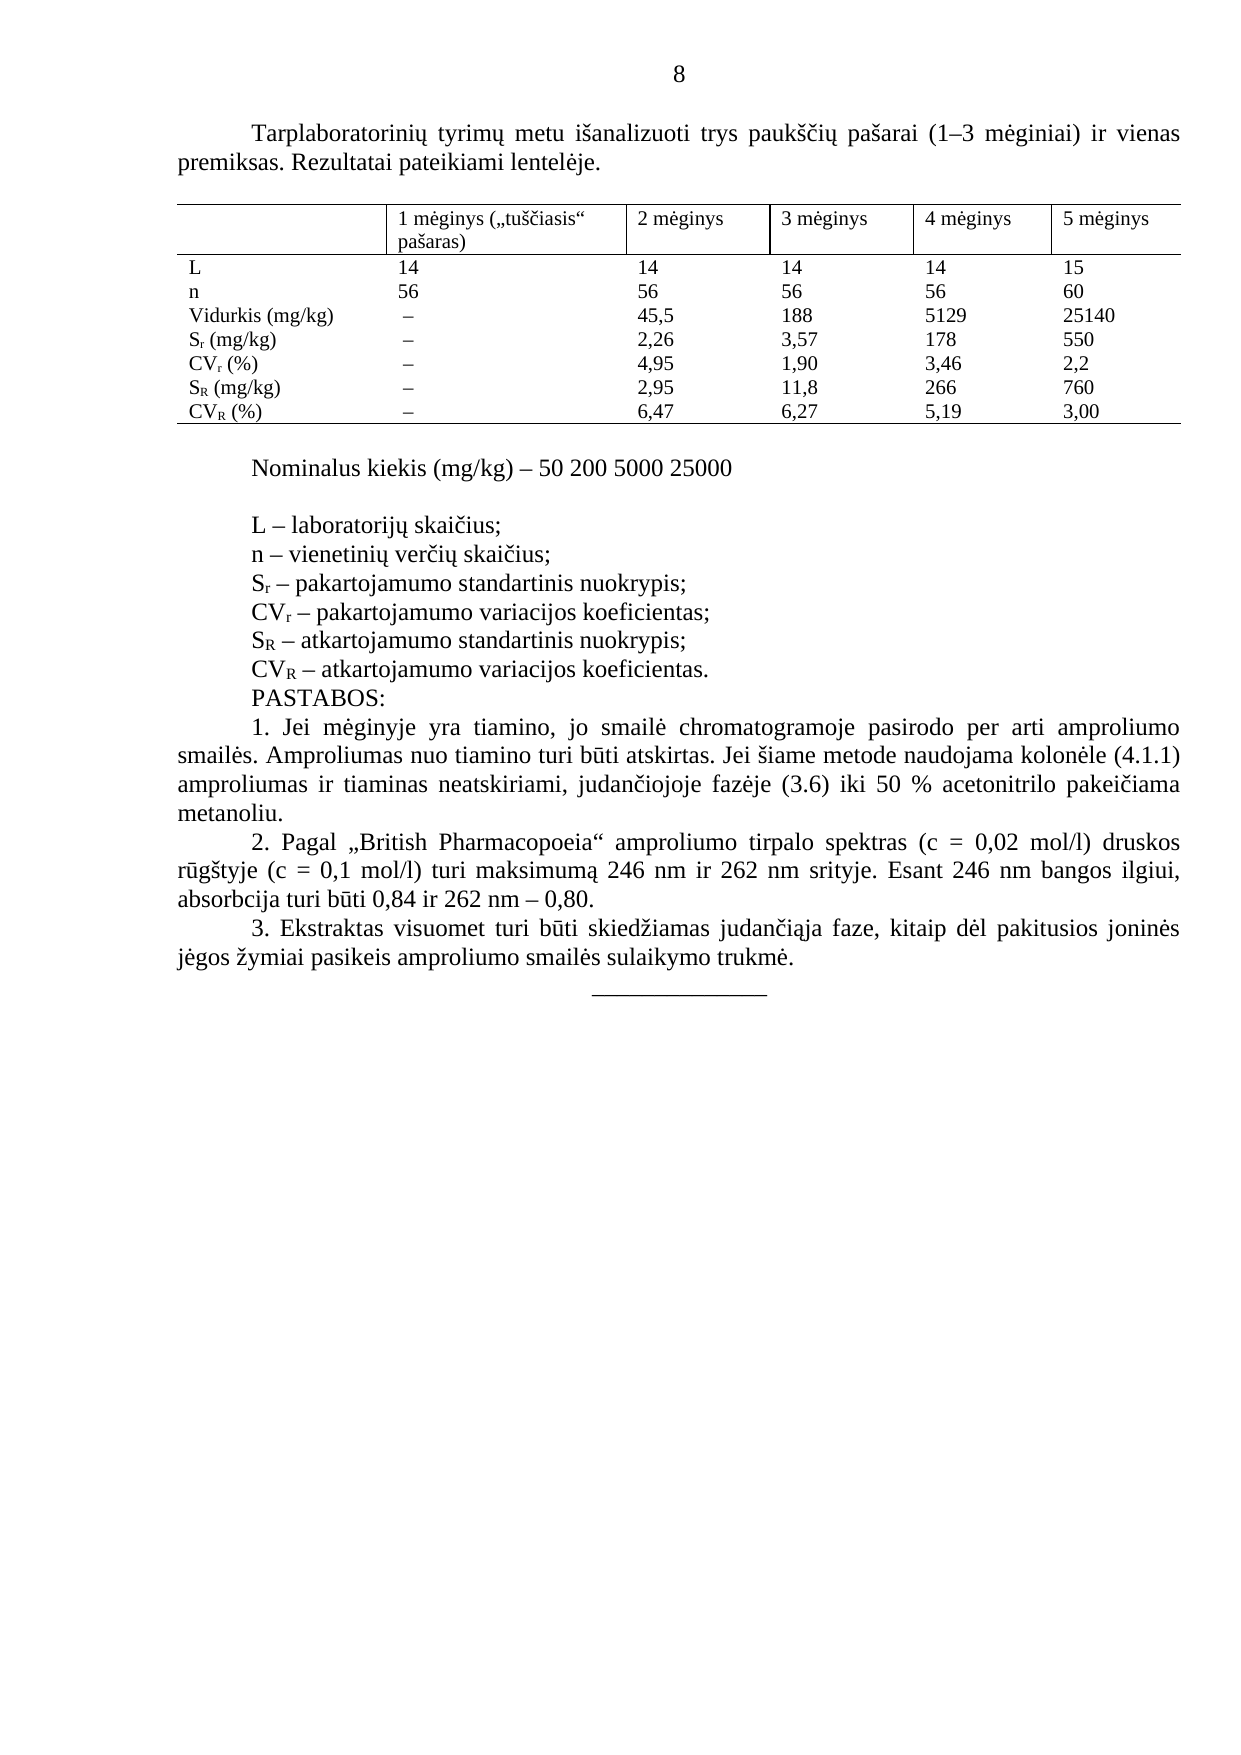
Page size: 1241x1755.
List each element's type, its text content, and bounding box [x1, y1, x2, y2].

table_cell 2,26 [626, 327, 770, 351]
table_cell 6,27 [770, 399, 914, 423]
table_cell 14 [770, 255, 914, 279]
text 1. Jei mėginyje yra tiamino, jo smailė chromatogramoje pasirodo per arti amproliumo smailės. Amproliumas nuo tiamino turi būti atskirtas. Jei šiame metode naudojama kolonėle (4.1.1) amproliumas ir tiaminas neatskiriami, judančiojoje fazėje (3.6) iki 50 % acetonitrilo pakeičiama metanoliu. [177, 712, 1181, 827]
table_cell 5129 [914, 303, 1052, 327]
table_cell Vidurkis (mg/kg) [177, 303, 386, 327]
table_header 4 mėginys [914, 205, 1051, 253]
table_cell 60 [1052, 279, 1181, 303]
table_cell 45,5 [626, 303, 770, 327]
text Tarplaboratorinių tyrimų metu išanalizuoti trys paukščių pašarai (1–3 mėginiai) ir vienas premiksas. Rezultatai pateikiami lentelėje. [177, 118, 1181, 176]
table_cell CVr (%) [177, 351, 386, 375]
table_cell 6,47 [626, 399, 770, 423]
table_header 3 mėginys [771, 205, 913, 253]
table_cell 188 [770, 303, 914, 327]
table_header 2 mėginys [627, 205, 769, 253]
table_cell 266 [914, 375, 1052, 399]
text CVR – atkartojamumo variacijos koeficientas. [177, 654, 1181, 683]
table_cell – [386, 303, 626, 327]
text PASTABOS: [177, 683, 1181, 712]
table_cell 760 [1052, 375, 1181, 399]
table_cell – [386, 375, 626, 399]
table_cell 56 [914, 279, 1052, 303]
text Nominalus kiekis (mg/kg) – 50 200 5000 25000 [177, 453, 1181, 482]
table_cell 2,95 [626, 375, 770, 399]
table_cell 3,57 [770, 327, 914, 351]
text 2. Pagal „British Pharmacopoeia“ amproliumo tirpalo spektras (c = 0,02 mol/l) druskos rūgštyje (c = 0,1 mol/l) turi maksimumą 246 nm ir 262 nm srityje. Esant 246 nm bangos ilgiui, absorbcija turi būti 0,84 ir 262 nm – 0,80. [177, 827, 1181, 913]
table_cell – [386, 351, 626, 375]
table_cell CVR (%) [177, 399, 386, 423]
table_cell 2,2 [1052, 351, 1181, 375]
text SR – atkartojamumo standartinis nuokrypis; [177, 625, 1181, 654]
table_cell 56 [770, 279, 914, 303]
table_cell 3,46 [914, 351, 1052, 375]
table_cell – [386, 399, 626, 423]
table_cell 25140 [1052, 303, 1181, 327]
table_cell 11,8 [770, 375, 914, 399]
table_cell 5,19 [914, 399, 1052, 423]
table_cell 14 [386, 255, 626, 279]
table_cell 14 [626, 255, 770, 279]
table_cell 15 [1052, 255, 1181, 279]
text Sr – pakartojamumo standartinis nuokrypis; [177, 568, 1181, 597]
table_cell – [386, 327, 626, 351]
table_header 5 mėginys [1052, 205, 1181, 253]
table_cell 4,95 [626, 351, 770, 375]
table_cell n [177, 279, 386, 303]
table_header [177, 205, 386, 253]
text L – laboratorijų skaičius; [177, 510, 1181, 539]
text ______________ [177, 970, 1181, 999]
table_cell Sr (mg/kg) [177, 327, 386, 351]
table_cell L [177, 255, 386, 279]
table_cell 56 [626, 279, 770, 303]
text n – vienetinių verčių skaičius; [177, 539, 1181, 568]
table_cell 178 [914, 327, 1052, 351]
text 3. Ekstraktas visuomet turi būti skiedžiamas judančiąja faze, kitaip dėl pakitusios joninės jėgos žymiai pasikeis amproliumo smailės sulaikymo trukmė. [177, 913, 1181, 970]
table_cell 1,90 [770, 351, 914, 375]
table_cell 14 [914, 255, 1052, 279]
table_cell SR (mg/kg) [177, 375, 386, 399]
table_cell 3,00 [1052, 399, 1181, 423]
text CVr – pakartojamumo variacijos koeficientas; [177, 597, 1181, 625]
table_header 1 mėginys („tuščiasis“ pašaras) [387, 205, 626, 253]
table_cell 550 [1052, 327, 1181, 351]
table_cell 56 [386, 279, 626, 303]
